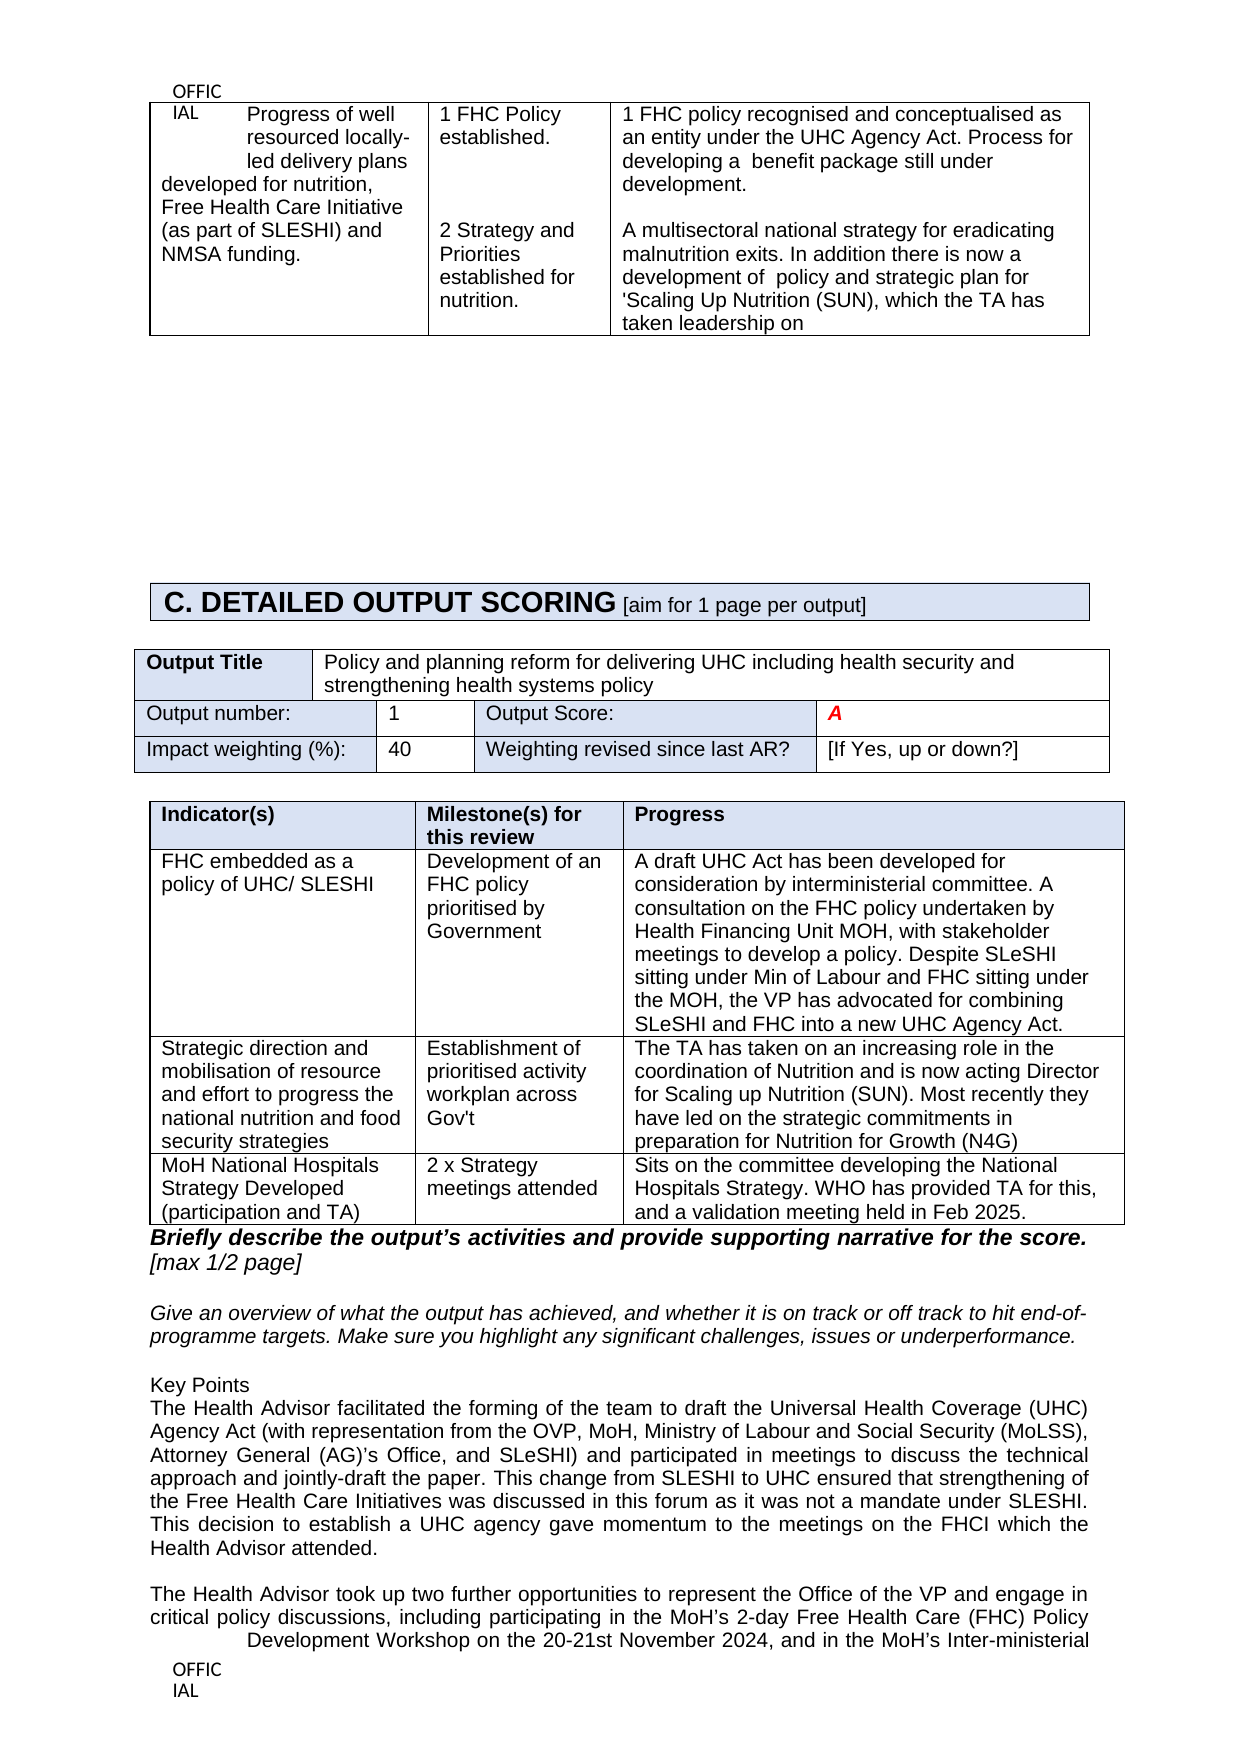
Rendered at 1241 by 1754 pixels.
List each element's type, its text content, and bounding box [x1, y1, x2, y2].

table_cell 40 [377, 737, 474, 772]
table_header Output Title [135, 650, 312, 700]
table_cell The TA has taken on an increasing role in the coordination of Nutrition and is now acting Director for Scaling up Nutrition (SUN). Most recently they have led on the strategic commitments in preparation for Nutrition for Growth (N4G) [624, 1037, 1124, 1153]
table_cell 1 [377, 701, 474, 736]
table_cell A draft UHC Act has been developed for consideration by interministerial committee. A consultation on the FHC policy undertaken by Health Financing Unit MOH, with stakeholder meetings to develop a policy. Despite SLeSHI sitting under Min of Labour and FHC sitting under the MOH, the VP has advocated for combining SLeSHI and FHC into a new UHC Agency Act. [624, 850, 1124, 1036]
table_cell Sits on the committee developing the National Hospitals Strategy. WHO has provided TA for this, and a validation meeting held in Feb 2025. [624, 1154, 1124, 1223]
table_cell 2 x Strategy meetings attended [416, 1154, 623, 1223]
text Give an overview of what the output has achieved, and whether it is on track or off track to hit end-of-programme targets. Make sure you highlight any significant challenges, issues or underperformance. [150, 1301, 1090, 1348]
table_cell Impact weighting (%): [135, 737, 376, 772]
table_header Milestone(s) for this review [416, 802, 623, 849]
table_cell Strategic direction and mobilisation of resource and effort to progress the national nutrition and food security strategies [151, 1037, 415, 1153]
table_cell A [817, 701, 1109, 736]
text The Health Advisor facilitated the forming of the team to draft the Universal Health Coverage (UHC) Agency Act (with representation from the OVP, MoH, Ministry of Labour and Social Security (MoLSS), Attorney General (AG)’s Office, and SLeSHI) and participated in meetings to discuss the technical approach and jointly-draft the paper. This change from SLESHI to UHC ensured that strengthening of the Free Health Care Initiatives was discussed in this forum as it was not a mandate under SLESHI. This decision to establish a UHC agency gave momentum to the meetings on the FHCI which the Health Advisor attended. [150, 1397, 1090, 1559]
text Briefly describe the output’s activities and provide supporting narrative for the score. [max 1/2 page] [150, 1225, 1090, 1276]
table_header Indicator(s) [151, 802, 415, 849]
table_cell Development of an FHC policy prioritised by Government [416, 850, 623, 1036]
table_cell 1 FHC Policy established. 2 Strategy and Priorities established for nutrition. [429, 103, 610, 335]
table_cell Progress of well resourced locally-led delivery plans developed for nutrition, Free Health Care Initiative (as part of SLESHI) and NMSA funding. [151, 103, 428, 335]
table_header Policy and planning reform for delivering UHC including health security and strengthening health systems policy [313, 650, 1109, 700]
table_cell Output Score: [475, 701, 816, 736]
text The Health Advisor took up two further opportunities to represent the Office of the VP and engage in critical policy discussions, including participating in the MoH’s 2-day Free Health Care (FHC) Policy Development Workshop on the 20-21st November 2024, and in the MoH’s Inter-ministerial Consultation on the Overseas Medical Treatment Policy on the 27th November 2024. Lack of government expenditure on FHC for vulnerable populations and over-expenditure on overseas medical treatment for a limited few has been a serious issue for the past few years; the development of clear policies in these areas presents a huge opportunity to improve equity of spending and access to care. [150, 1582, 1090, 1652]
table_cell FHC embedded as a policy of UHC/ SLESHI [151, 850, 415, 1036]
table_header Progress [624, 802, 1124, 849]
table_cell 1 FHC policy recognised and conceptualised as an entity under the UHC Agency Act. Process for developing a benefit package still under development. A multisectoral national strategy for eradicating malnutrition exits. In addition there is now a development of policy and strategic plan for 'Scaling Up Nutrition (SUN), which the TA has taken leadership on [611, 103, 1089, 335]
table_cell Output number: [135, 701, 376, 736]
table_cell Weighting revised since last AR? [475, 737, 816, 772]
table_cell [If Yes, up or down?] [817, 737, 1109, 772]
text Key Points [150, 1373, 1090, 1397]
table_cell Establishment of prioritised activity workplan across Gov't [416, 1037, 623, 1153]
subtitle C. DETAILED OUTPUT SCORING [aim for 1 page per output] [151, 584, 1089, 620]
table_cell MoH National Hospitals Strategy Developed (participation and TA) [151, 1154, 415, 1223]
